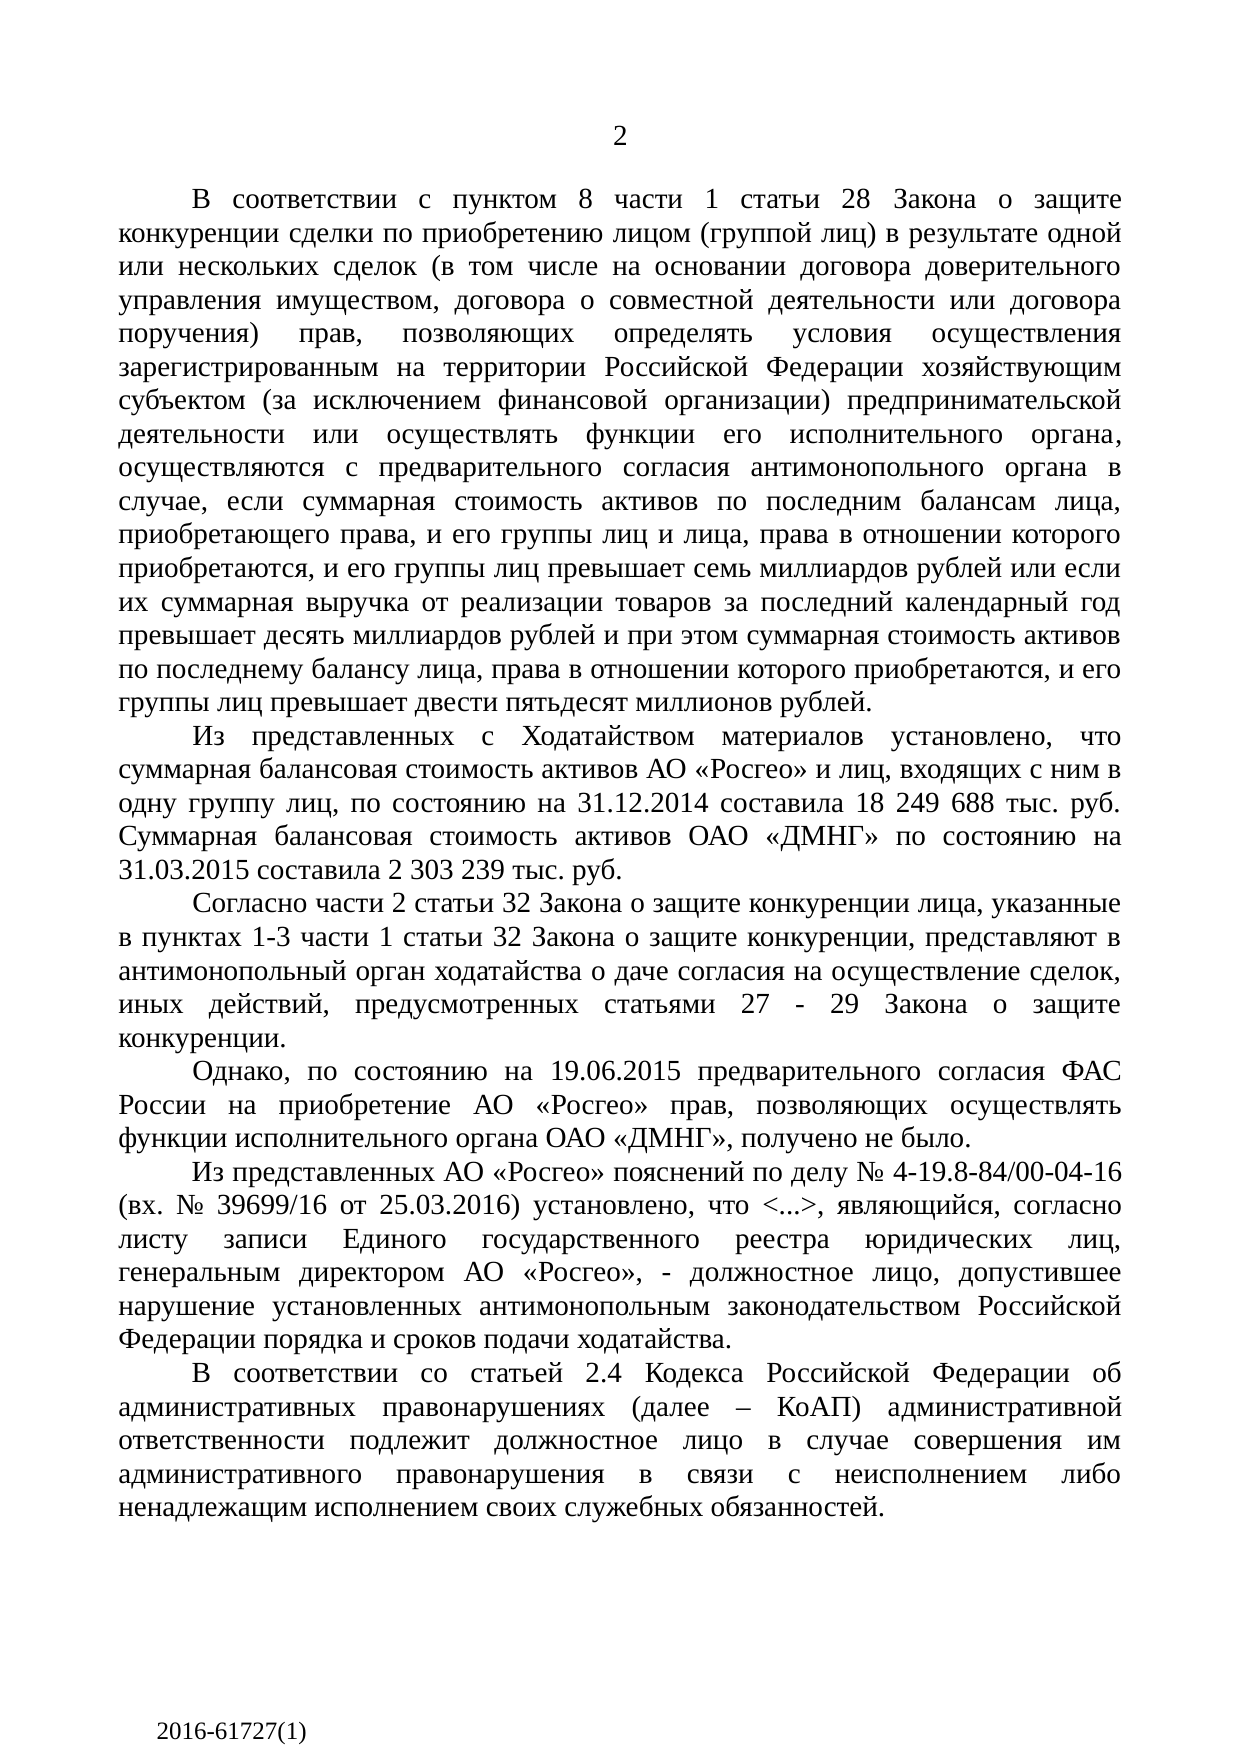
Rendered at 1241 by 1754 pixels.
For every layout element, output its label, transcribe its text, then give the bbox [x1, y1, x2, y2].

text Из представленных с Ходатайством материалов установлено, что суммарная балансовая стоимость активов АО «Росгео» и лиц, входящих с ним в одну группу лиц, по состоянию на 31.12.2014 составила 18 249 688 тыс. руб. Суммарная балансовая стоимость активов ОАО «ДМНГ» по состоянию на 31.03.2015 составила 2 303 239 тыс. руб. [118, 718, 1122, 886]
text В соответствии со статьей 2.4 Кодекса Российской Федерации об административных правонарушениях (далее – КоАП) административной ответственности подлежит должностное лицо в случае совершения им административного правонарушения в связи с неисполнением либо ненадлежащим исполнением своих служебных обязанностей. [118, 1355, 1122, 1523]
text Из представленных АО «Росгео» пояснений по делу № 4-19.8-84/00-04-16 (вх. № 39699/16 от 25.03.2016) установлено, что <...>, являющийся, согласно листу записи Единого государственного реестра юридических лиц, генеральным директором АО «Росгео», - должностное лицо, допустившее нарушение установленных антимонопольным законодательством Российской Федерации порядка и сроков подачи ходатайства. [118, 1154, 1122, 1355]
text Однако, по состоянию на 19.06.2015 предварительного согласия ФАС России на приобретение АО «Росгео» прав, позволяющих осуществлять функции исполнительного органа ОАО «ДМНГ», получено не было. [118, 1053, 1122, 1154]
text В соответствии с пунктом 8 части 1 статьи 28 Закона о защите конкуренции сделки по приобретению лицом (группой лиц) в результате одной или нескольких сделок (в том числе на основании договора доверительного управления имуществом, договора о совместной деятельности или договора поручения) прав, позволяющих определять условия осуществления зарегистрированным на территории Российской Федерации хозяйствующим субъектом (за исключением финансовой организации) предпринимательской деятельности или осуществлять функции его исполнительного органа, осуществляются с предварительного согласия антимонопольного органа в случае, если суммарная стоимость активов по последним балансам лица, приобретающего права, и его группы лиц и лица, права в отношении которого приобретаются, и его группы лиц превышает семь миллиардов рублей или если их суммарная выручка от реализации товаров за последний календарный год превышает десять миллиардов рублей и при этом суммарная стоимость активов по последнему балансу лица, права в отношении которого приобретаются, и его группы лиц превышает двести пятьдесят миллионов рублей. [118, 181, 1122, 718]
text Согласно части 2 статьи 32 Закона о защите конкуренции лица, указанные в пунктах 1-3 части 1 статьи 32 Закона о защите конкуренции, представляют в антимонопольный орган ходатайства о даче согласия на осуществление сделок, иных действий, предусмотренных статьями 27 - 29 Закона о защите конкуренции. [118, 886, 1122, 1053]
